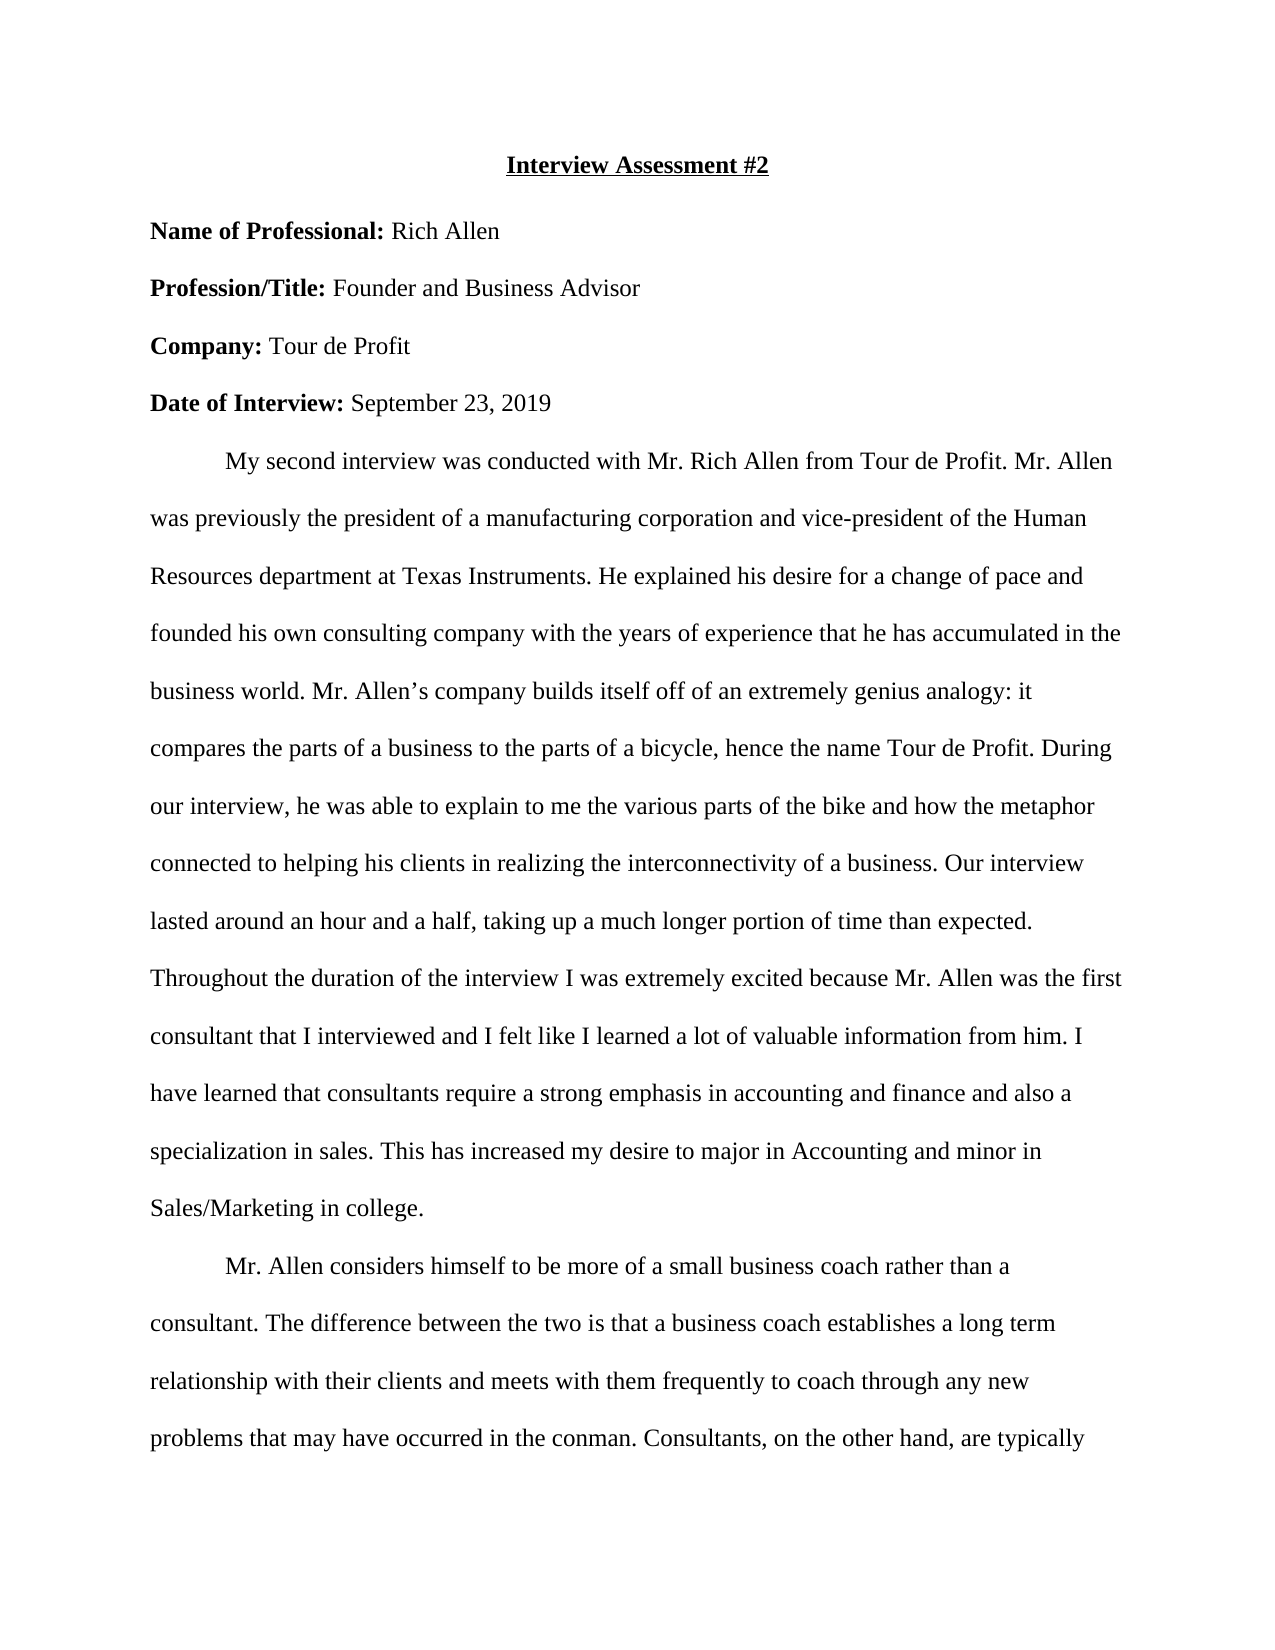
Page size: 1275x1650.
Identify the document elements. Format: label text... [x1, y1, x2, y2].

text Name of Professional: Rich Allen [150, 216, 1125, 245]
text Interview Assessment #2 [150, 150, 1125, 179]
text Mr. Allen considers himself to be more of a small business coach rather than a consultant. The difference between the two is that a business coach establishes a long term relationship with their clients and meets with them frequently to coach through any new problems that may have occurred in the conman. Consultants, on the other hand, are typically [150, 1251, 1125, 1452]
text My second interview was conducted with Mr. Rich Allen from Tour de Profit. Mr. Allen was previously the president of a manufacturing corporation and vice-president of the Human Resources department at Texas Instruments. He explained his desire for a change of pace and founded his own consulting company with the years of experience that he has accumulated in the business world. Mr. Allen’s company builds itself off of an extremely genius analogy: it compares the parts of a business to the parts of a bicycle, hence the name Tour de Profit. During our interview, he was able to explain to me the various parts of the bike and how the metaphor connected to helping his clients in realizing the interconnectivity of a business. Our interview lasted around an hour and a half, taking up a much longer portion of time than expected. Throughout the duration of the interview I was extremely excited because Mr. Allen was the first consultant that I interviewed and I felt like I learned a lot of valuable information from him. I have learned that consultants require a strong emphasis in accounting and finance and also a specialization in sales. This has increased my desire to major in Accounting and minor in Sales/Marketing in college. [150, 446, 1125, 1222]
text Company: Tour de Profit [150, 331, 1125, 360]
text Profession/Title: Founder and Business Advisor [150, 273, 1125, 302]
text Date of Interview: September 23, 2019 [150, 388, 1125, 417]
